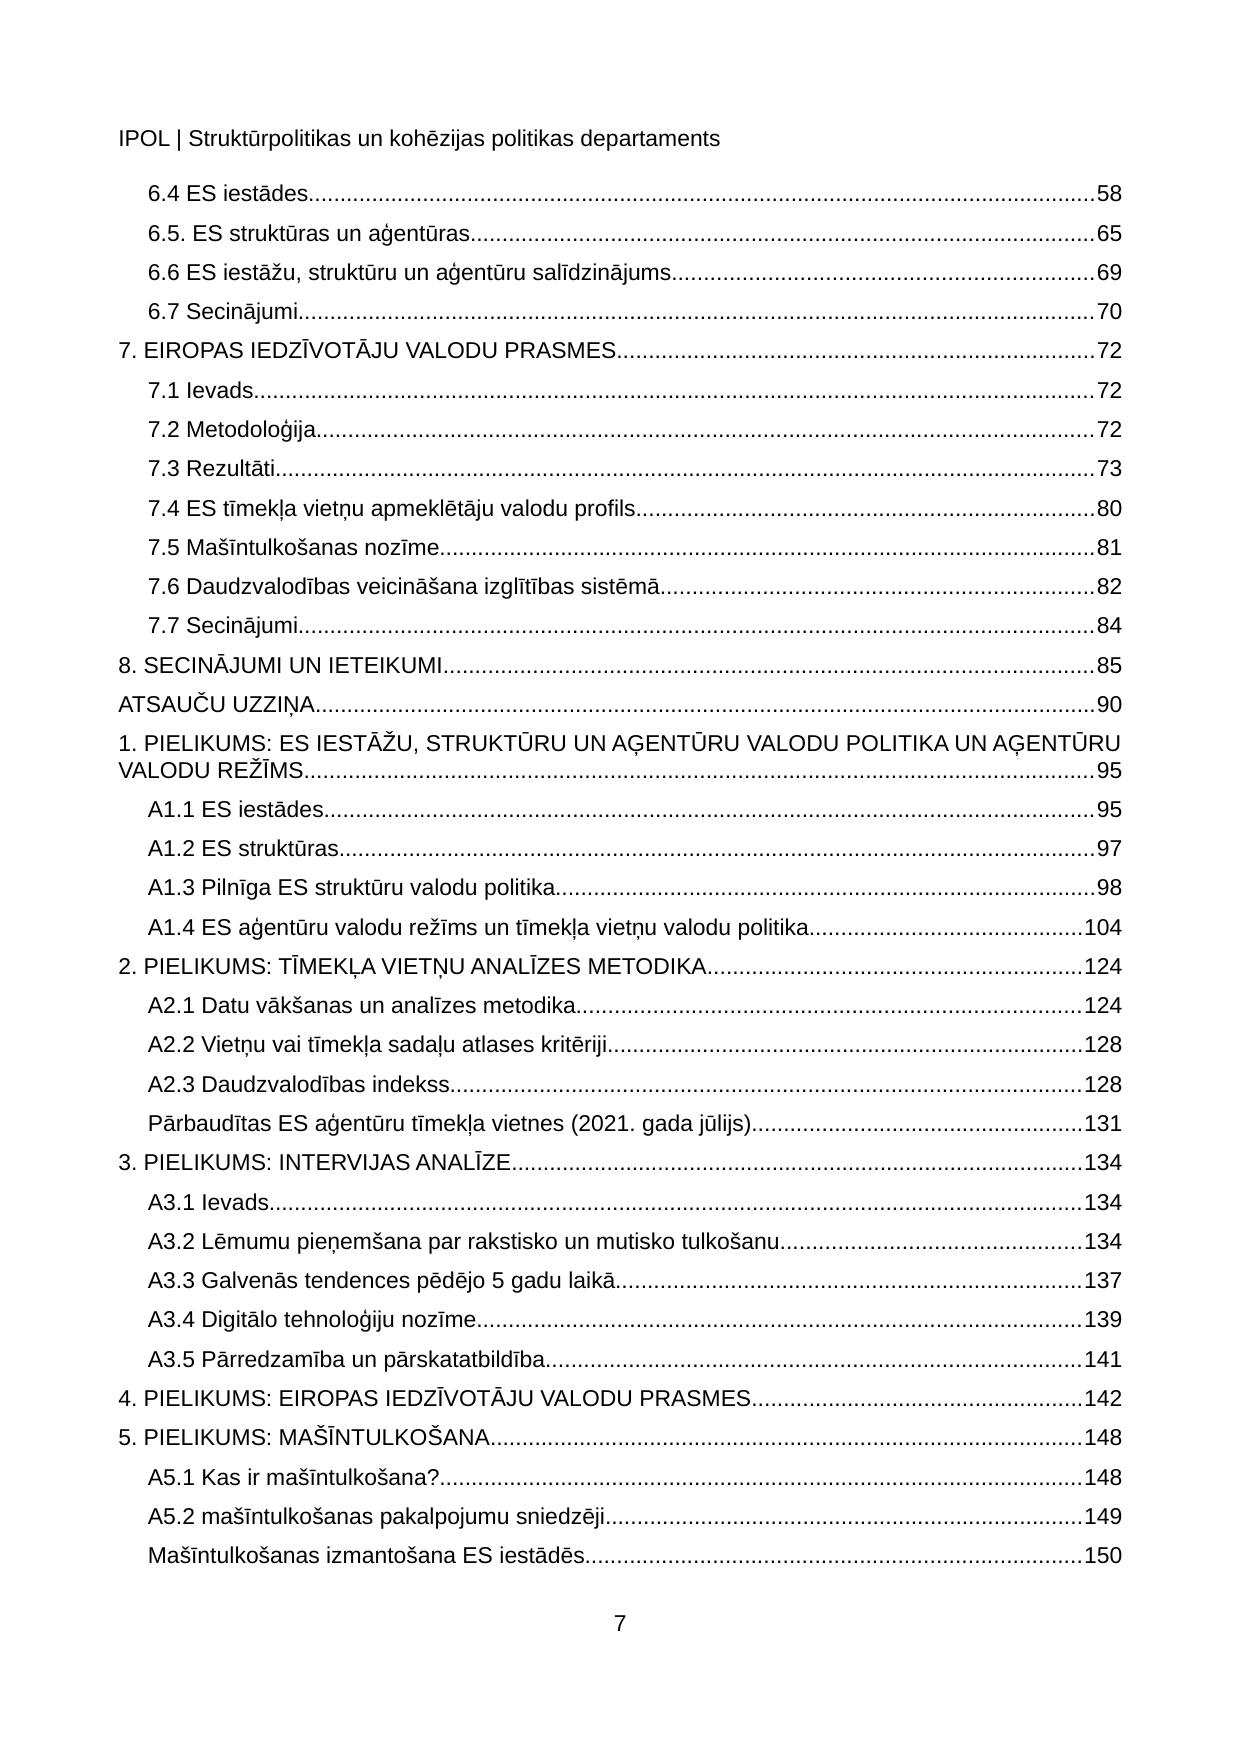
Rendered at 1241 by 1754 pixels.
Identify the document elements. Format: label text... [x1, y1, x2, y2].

text 2. PIELIKUMS: TĪMEKĻA VIETŅU ANALĪZES METODIKA 124 [118, 953, 1122, 979]
text ATSAUČU UZZIŅA 90 [118, 691, 1122, 717]
text A1.1 ES iestādes 95 [148, 796, 1122, 822]
text 1. PIELIKUMS: ES IESTĀŽU, STRUKTŪRU UN AĢENTŪRU VALODU POLITIKA UN AĢENTŪRU VALODU REŽĪMS 95 [118, 730, 1122, 783]
text 7.7 Secinājumi 84 [148, 612, 1122, 639]
text Mašīntulkošanas izmantošana ES iestādēs 150 [148, 1542, 1122, 1568]
text 6.5. ES struktūras un aģentūras 65 [148, 220, 1122, 246]
text A2.1 Datu vākšanas un analīzes metodika 124 [148, 992, 1122, 1018]
text 6.4 ES iestādes 58 [148, 180, 1122, 207]
text 4. PIELIKUMS: EIROPAS IEDZĪVOTĀJU VALODU PRASMES 142 [118, 1385, 1122, 1411]
text A3.3 Galvenās tendences pēdējo 5 gadu laikā 137 [148, 1267, 1122, 1293]
text 6.7 Secinājumi 70 [148, 298, 1122, 324]
text A3.1 Ievads 134 [148, 1188, 1122, 1215]
text A1.4 ES aģentūru valodu režīms un tīmekļa vietņu valodu politika 104 [148, 914, 1122, 940]
text A5.1 Kas ir mašīntulkošana? 148 [148, 1463, 1122, 1490]
text A1.3 Pilnīga ES struktūru valodu politika 98 [148, 874, 1122, 901]
text Pārbaudītas ES aģentūru tīmekļa vietnes (2021. gada jūlijs) 131 [148, 1110, 1122, 1136]
text A5.2 mašīntulkošanas pakalpojumu sniedzēji 149 [148, 1503, 1122, 1529]
text 8. SECINĀJUMI UN IETEIKUMI 85 [118, 652, 1122, 678]
text 7.5 Mašīntulkošanas nozīme 81 [148, 534, 1122, 560]
text 7.3 Rezultāti 73 [148, 455, 1122, 482]
text 7.1 Ievads 72 [148, 377, 1122, 403]
text 7.4 ES tīmekļa vietņu apmeklētāju valodu profils 80 [148, 494, 1122, 521]
text A1.2 ES struktūras 97 [148, 835, 1122, 861]
text 7.6 Daudzvalodības veicināšana izglītības sistēmā 82 [148, 573, 1122, 599]
text 5. PIELIKUMS: MAŠĪNTULKOŠANA 148 [118, 1424, 1122, 1451]
text 6.6 ES iestāžu, struktūru un aģentūru salīdzinājums 69 [148, 259, 1122, 285]
text A3.2 Lēmumu pieņemšana par rakstisko un mutisko tulkošanu 134 [148, 1228, 1122, 1254]
text A3.4 Digitālo tehnoloģiju nozīme 139 [148, 1306, 1122, 1333]
text A2.2 Vietņu vai tīmekļa sadaļu atlases kritēriji 128 [148, 1031, 1122, 1058]
text 3. PIELIKUMS: INTERVIJAS ANALĪZE 134 [118, 1149, 1122, 1176]
text 7. EIROPAS IEDZĪVOTĀJU VALODU PRASMES 72 [118, 337, 1122, 364]
text A2.3 Daudzvalodības indekss 128 [148, 1071, 1122, 1097]
text A3.5 Pārredzamība un pārskatatbildība 141 [148, 1346, 1122, 1372]
text 7.2 Metodoloģija 72 [148, 416, 1122, 442]
